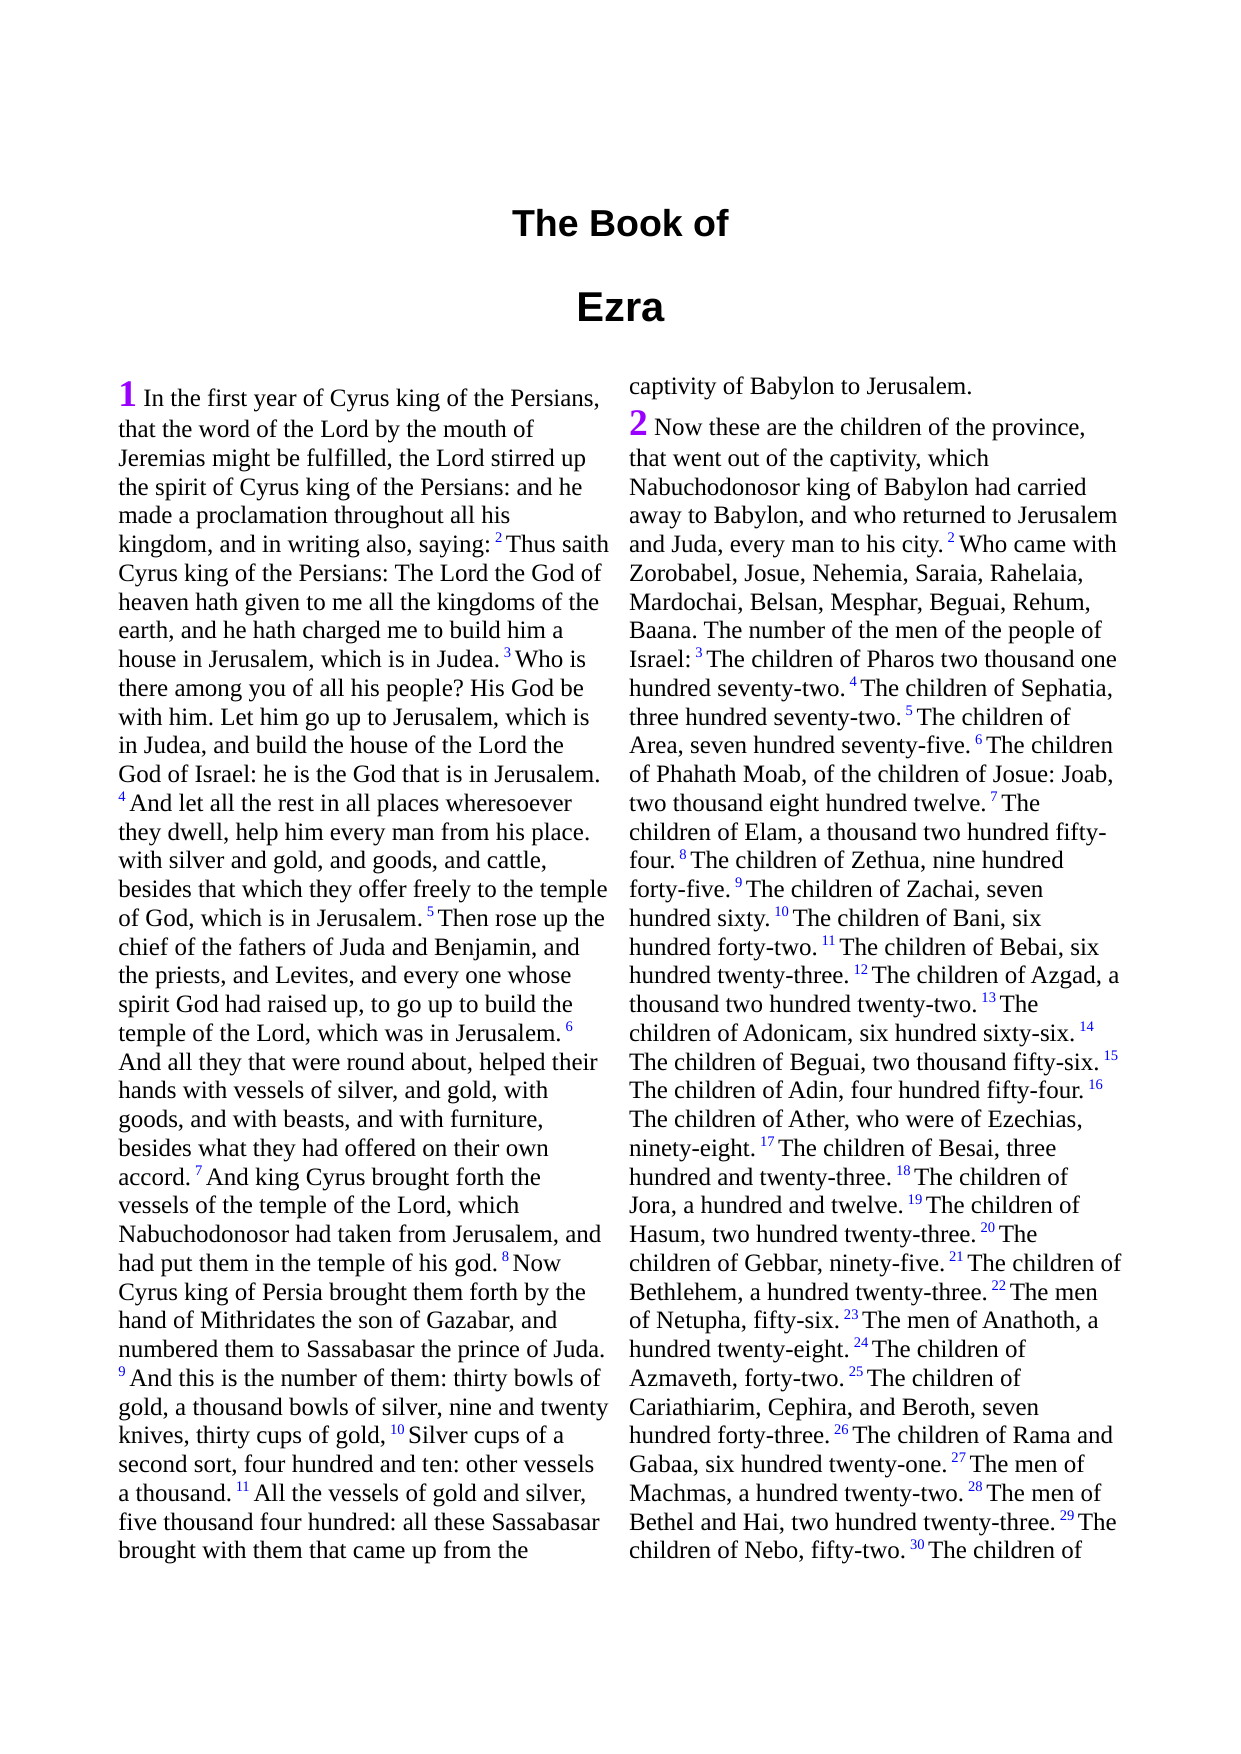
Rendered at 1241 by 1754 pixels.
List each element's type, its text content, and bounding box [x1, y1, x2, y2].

text 2 Now these are the children of the province, that went out of the captivity, which Nabuchodonosor king of Babylon had carried away to Babylon, and who returned to Jerusalem and Juda, every man to his city. 2 Who came with Zorobabel, Josue, Nehemia, Saraia, Rahelaia, Mardochai, Belsan, Mesphar, Beguai, Rehum, Baana. The number of the men of the people of Israel: 3 The children of Pharos two thousand one hundred seventy-two. 4 The children of Sephatia, three hundred seventy-two. 5 The children of Area, seven hundred seventy-five. 6 The children of Phahath Moab, of the children of Josue: Joab, two thousand eight hundred twelve. 7 The children of Elam, a thousand two hundred fifty-four. 8 The children of Zethua, nine hundred forty-five. 9 The children of Zachai, seven hundred sixty. 10 The children of Bani, six hundred forty-two. 11 The children of Bebai, six hundred twenty-three. 12 The children of Azgad, a thousand two hundred twenty-two. 13 The children of Adonicam, six hundred sixty-six. 14 The children of Beguai, two thousand fifty-six. 15 The children of Adin, four hundred fifty-four. 16 The children of Ather, who were of Ezechias, ninety-eight. 17 The children of Besai, three hundred and twenty-three. 18 The children of Jora, a hundred and twelve. 19 The children of Hasum, two hundred twenty-three. 20 The children of Gebbar, ninety-five. 21 The children of Bethlehem, a hundred twenty-three. 22 The men of Netupha, fifty-six. 23 The men of Anathoth, a hundred twenty-eight. 24 The children of Azmaveth, forty-two. 25 The children of Cariathiarim, Cephira, and Beroth, seven hundred forty-three. 26 The children of Rama and Gabaa, six hundred twenty-one. 27 The men of Machmas, a hundred twenty-two. 28 The men of Bethel and Hai, two hundred twenty-three. 29 The children of Nebo, fifty-two. 30 The children of [629, 400, 1122, 1564]
title Ezra [118, 282, 1122, 330]
title The Book of [118, 201, 1122, 244]
text captivity of Babylon to Jerusalem. [629, 371, 1122, 400]
text 1 In the first year of Cyrus king of the Persians, that the word of the Lord by the mouth of Jeremias might be fulfilled, the Lord stirred up the spirit of Cyrus king of the Persians: and he made a proclamation throughout all his kingdom, and in writing also, saying: 2 Thus saith Cyrus king of the Persians: The Lord the God of heaven hath given to me all the kingdoms of the earth, and he hath charged me to build him a house in Jerusalem, which is in Judea. 3 Who is there among you of all his people? His God be with him. Let him go up to Jerusalem, which is in Judea, and build the house of the Lord the God of Israel: he is the God that is in Jerusalem. 4 And let all the rest in all places wheresoever they dwell, help him every man from his place. with silver and gold, and goods, and cattle, besides that which they offer freely to the temple of God, which is in Jerusalem. 5 Then rose up the chief of the fathers of Juda and Benjamin, and the priests, and Levites, and every one whose spirit God had raised up, to go up to build the temple of the Lord, which was in Jerusalem. 6 And all they that were round about, helped their hands with vessels of silver, and gold, with goods, and with beasts, and with furniture, besides what they had offered on their own accord. 7 And king Cyrus brought forth the vessels of the temple of the Lord, which Nabuchodonosor had taken from Jerusalem, and had put them in the temple of his god. 8 Now Cyrus king of Persia brought them forth by the hand of Mithridates the son of Gazabar, and numbered them to Sassabasar the prince of Juda. 9 And this is the number of them: thirty bowls of gold, a thousand bowls of silver, nine and twenty knives, thirty cups of gold, 10 Silver cups of a second sort, four hundred and ten: other vessels a thousand. 11 All the vessels of gold and silver, five thousand four hundred: all these Sassabasar brought with them that came up from the [118, 371, 611, 1564]
